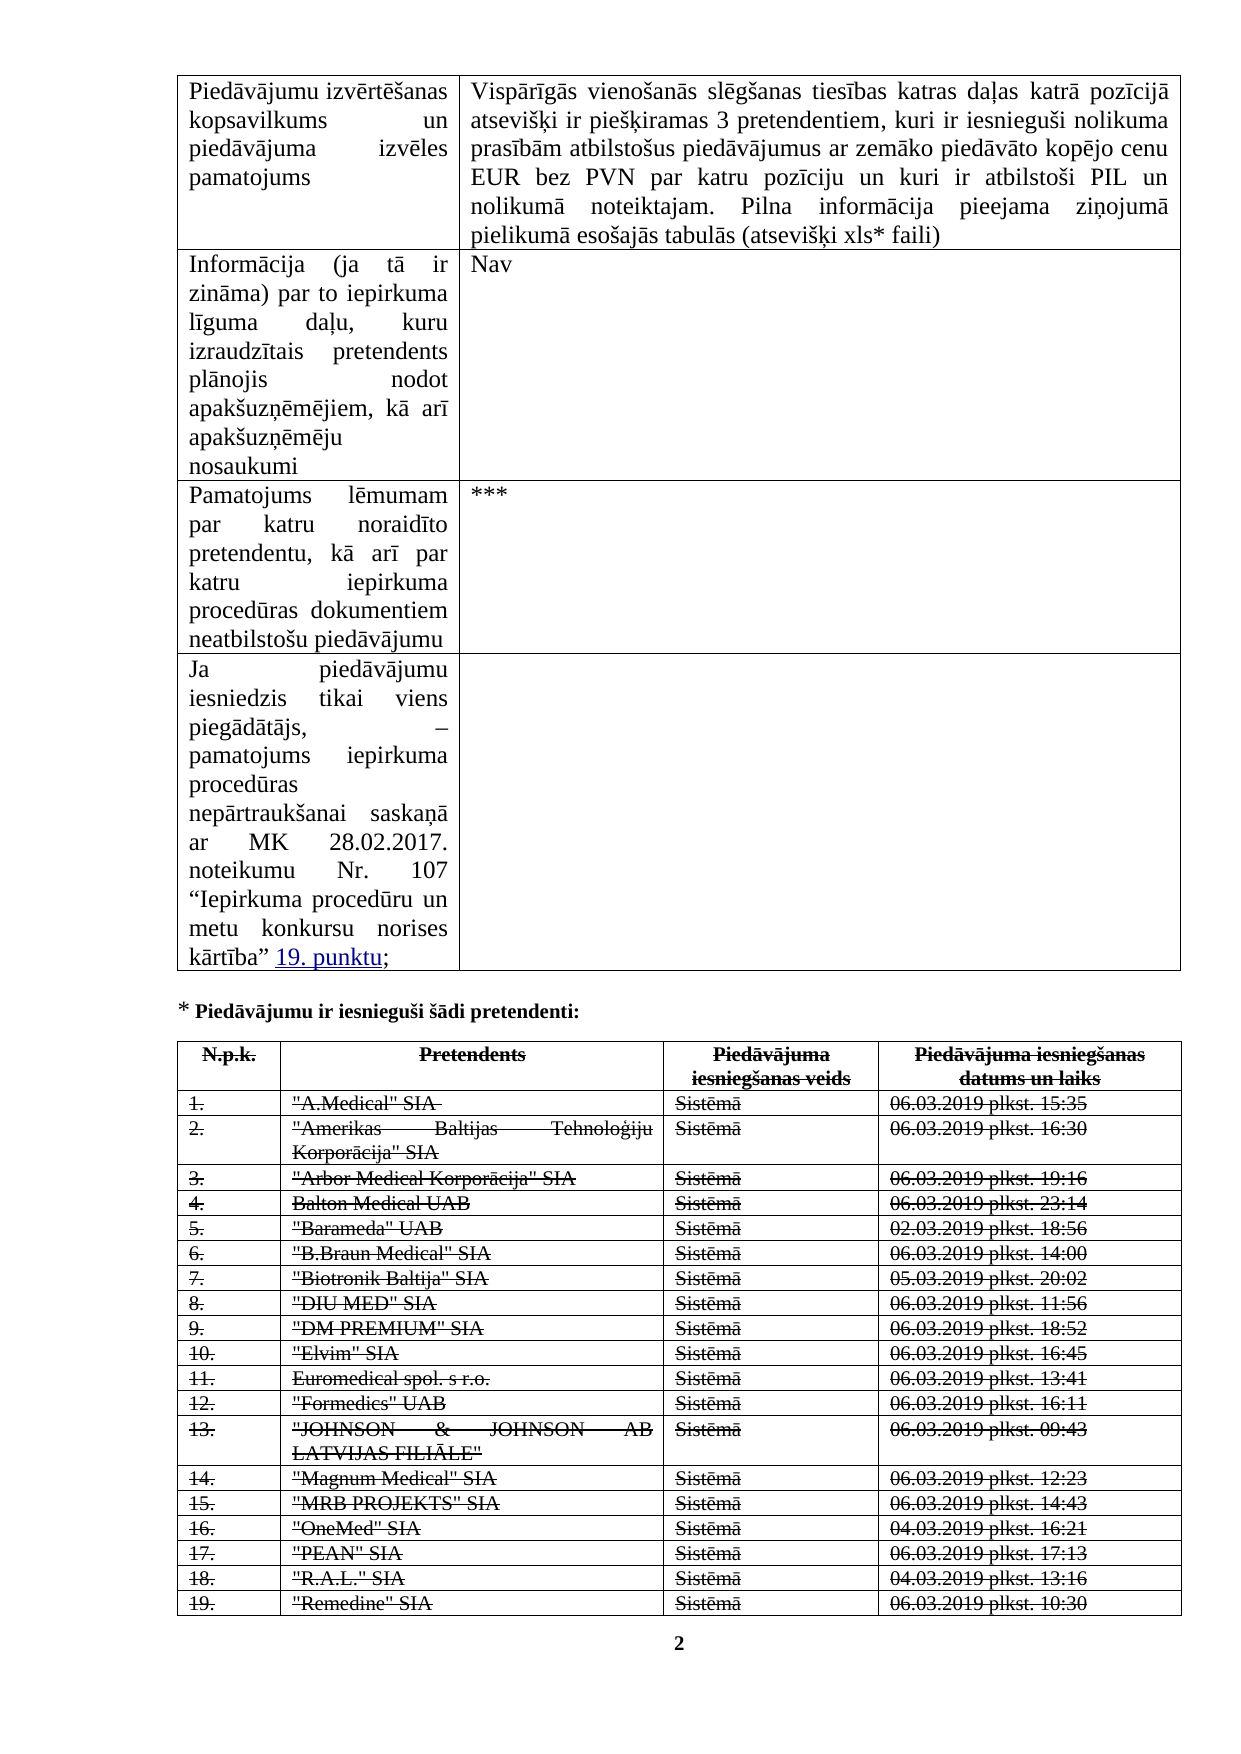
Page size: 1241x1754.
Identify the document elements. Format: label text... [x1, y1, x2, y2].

table_cell "A.Medical" SIA [281, 1091, 663, 1115]
table_cell 06.03.2019 plkst. 11:56 [879, 1291, 1181, 1315]
table_cell 4. [178, 1191, 280, 1214]
table_cell 8. [178, 1291, 280, 1315]
table_cell "Elvim" SIA [281, 1341, 663, 1365]
table_cell Vispārīgās vienošanās slēgšanas tiesības katras daļas katrā pozīcijā atsevišķi ir piešķiramas 3 pretendentiem, kuri ir iesnieguši nolikuma prasībām atbilstošus piedāvājumus ar zemāko piedāvāto kopējo cenu EUR bez PVN par katru pozīciju un kuri ir atbilstoši PIL un nolikumā noteiktajam. Pilna informācija pieejama ziņojumā pielikumā esošajās tabulās (atsevišķi xls* faili) [460, 76, 1180, 248]
table_cell "Remedine" SIA [281, 1591, 663, 1615]
table_cell 06.03.2019 plkst. 14:43 [879, 1491, 1181, 1515]
table_cell 06.03.2019 plkst. 09:43 [879, 1416, 1181, 1464]
table_cell Nav [460, 250, 1180, 479]
table_cell "Formedics" UAB [281, 1391, 663, 1415]
table_cell Sistēmā [664, 1216, 878, 1240]
table_cell 06.03.2019 plkst. 12:23 [879, 1466, 1181, 1490]
table_cell Sistēmā [664, 1591, 878, 1615]
table_cell "PEAN" SIA [281, 1541, 663, 1565]
table_cell Sistēmā [664, 1516, 878, 1540]
table_cell 06.03.2019 plkst. 19:16 [879, 1165, 1181, 1189]
table_cell Sistēmā [664, 1165, 878, 1189]
table_cell 06.03.2019 plkst. 16:45 [879, 1341, 1181, 1365]
table_cell Sistēmā [664, 1566, 878, 1590]
table_cell "B.Braun Medical" SIA [281, 1241, 663, 1265]
table_cell 6. [178, 1241, 280, 1265]
table_cell 19. [178, 1591, 280, 1615]
table_cell Sistēmā [664, 1366, 878, 1390]
table_cell 06.03.2019 plkst. 10:30 [879, 1591, 1181, 1615]
table_header Piedāvājuma iesniegšanas veids [664, 1042, 878, 1090]
table_cell 2. [178, 1116, 280, 1164]
table_cell "JOHNSON & JOHNSON AB LATVIJAS FILIĀLE" [281, 1416, 663, 1464]
table_cell 1. [178, 1091, 280, 1115]
table_header Pretendents [281, 1042, 663, 1090]
table_cell 06.03.2019 plkst. 18:52 [879, 1316, 1181, 1340]
table_cell 06.03.2019 plkst. 13:41 [879, 1366, 1181, 1390]
table_cell 15. [178, 1491, 280, 1515]
table_cell 18. [178, 1566, 280, 1590]
table_cell Piedāvājumu izvērtēšanas kopsavilkums un piedāvājuma izvēles pamatojums [178, 76, 459, 248]
table_header N.p.k. [178, 1042, 280, 1090]
table_cell Sistēmā [664, 1341, 878, 1365]
table_cell [460, 654, 1180, 970]
table_cell *** [460, 481, 1180, 653]
table_cell 12. [178, 1391, 280, 1415]
table_cell "DIU MED" SIA [281, 1291, 663, 1315]
table_cell 06.03.2019 plkst. 15:35 [879, 1091, 1181, 1115]
table_cell Sistēmā [664, 1466, 878, 1490]
table_cell Sistēmā [664, 1316, 878, 1340]
table_cell 04.03.2019 plkst. 13:16 [879, 1566, 1181, 1590]
table_cell "DM PREMIUM" SIA [281, 1316, 663, 1340]
table_cell Euromedical spol. s r.o. [281, 1366, 663, 1390]
table_cell "R.A.L." SIA [281, 1566, 663, 1590]
table_cell "Biotronik Baltija" SIA [281, 1266, 663, 1290]
table_cell Ja piedāvājumu iesniedzis tikai viens piegādātājs, – pamatojums iepirkuma procedūras nepārtraukšanai saskaņā ar MK 28.02.2017. noteikumu Nr. 107 “Iepirkuma procedūru un metu konkursu norises kārtība” 19. punktu; [178, 654, 459, 970]
table_cell 06.03.2019 plkst. 14:00 [879, 1241, 1181, 1265]
table_cell Balton Medical UAB [281, 1191, 663, 1214]
table_cell Sistēmā [664, 1391, 878, 1415]
table_cell 17. [178, 1541, 280, 1565]
table_cell Sistēmā [664, 1416, 878, 1464]
table_cell Sistēmā [664, 1116, 878, 1164]
table_cell 11. [178, 1366, 280, 1390]
table_cell 16. [178, 1516, 280, 1540]
table_cell "Magnum Medical" SIA [281, 1466, 663, 1490]
table_cell 06.03.2019 plkst. 16:11 [879, 1391, 1181, 1415]
table_cell "OneMed" SIA [281, 1516, 663, 1540]
table_cell "Amerikas Baltijas Tehnoloģiju Korporācija" SIA [281, 1116, 663, 1164]
table_cell 9. [178, 1316, 280, 1340]
table_cell 05.03.2019 plkst. 20:02 [879, 1266, 1181, 1290]
table_cell Informācija (ja tā ir zināma) par to iepirkuma līguma daļu, kuru izraudzītais pretendents plānojis nodot apakšuzņēmējiem, kā arī apakšuzņēmēju nosaukumi [178, 250, 459, 479]
table_cell 04.03.2019 plkst. 16:21 [879, 1516, 1181, 1540]
table_cell 14. [178, 1466, 280, 1490]
table_header Piedāvājuma iesniegšanas datums un laiks [879, 1042, 1181, 1090]
text * Piedāvājumu ir iesnieguši šādi pretendenti: [177, 996, 1181, 1024]
table_cell 06.03.2019 plkst. 16:30 [879, 1116, 1181, 1164]
table_cell Sistēmā [664, 1541, 878, 1565]
table_cell 10. [178, 1341, 280, 1365]
table_cell 7. [178, 1266, 280, 1290]
table_cell Sistēmā [664, 1091, 878, 1115]
table_cell "MRB PROJEKTS" SIA [281, 1491, 663, 1515]
table_cell Sistēmā [664, 1491, 878, 1515]
table_cell 13. [178, 1416, 280, 1464]
table_cell 3. [178, 1165, 280, 1189]
table_cell Sistēmā [664, 1266, 878, 1290]
table_cell Pamatojums lēmumam par katru noraidīto pretendentu, kā arī par katru iepirkuma procedūras dokumentiem neatbilstošu piedāvājumu [178, 481, 459, 653]
table_cell Sistēmā [664, 1241, 878, 1265]
table_cell 06.03.2019 plkst. 17:13 [879, 1541, 1181, 1565]
table_cell "Barameda" UAB [281, 1216, 663, 1240]
table_cell Sistēmā [664, 1191, 878, 1214]
table_cell Sistēmā [664, 1291, 878, 1315]
table_cell 02.03.2019 plkst. 18:56 [879, 1216, 1181, 1240]
table_cell 06.03.2019 plkst. 23:14 [879, 1191, 1181, 1214]
table_cell "Arbor Medical Korporācija" SIA [281, 1165, 663, 1189]
table_cell 5. [178, 1216, 280, 1240]
